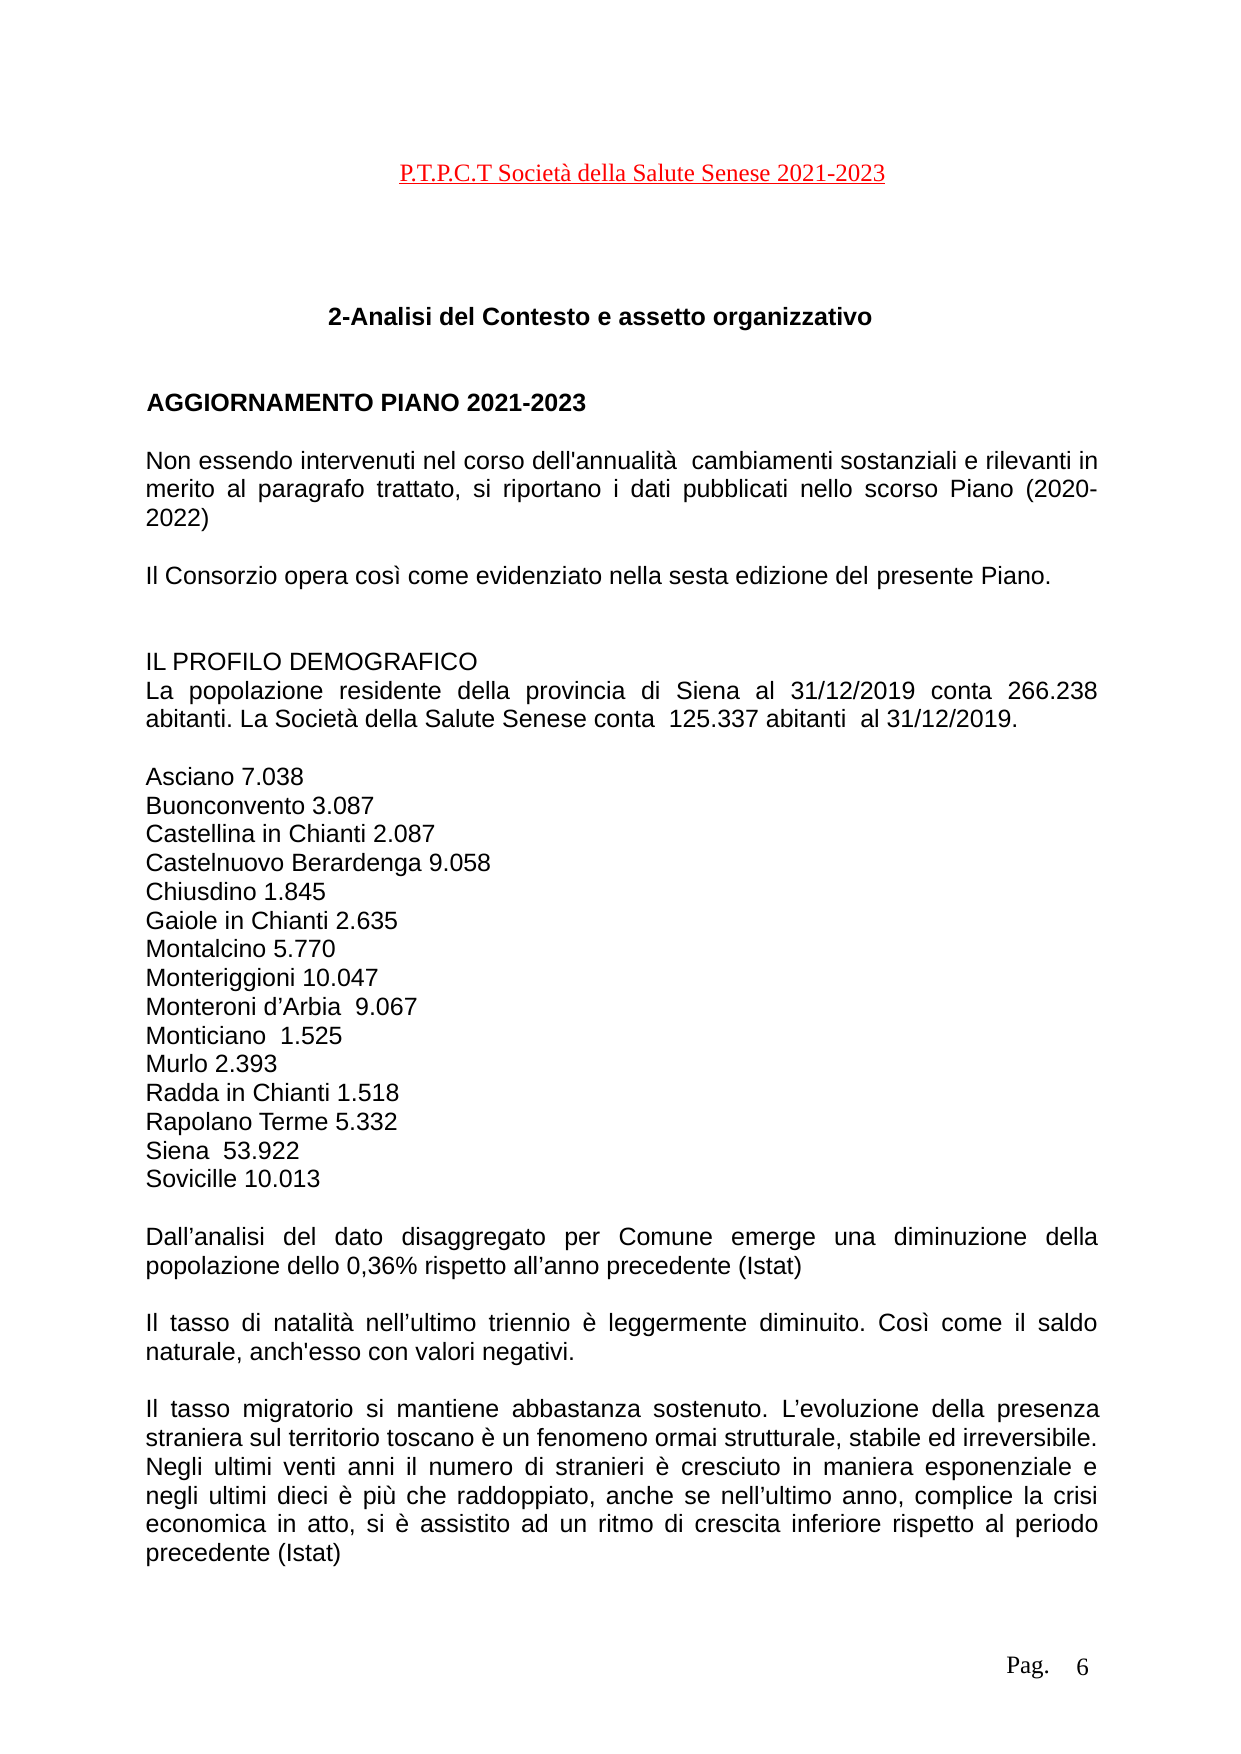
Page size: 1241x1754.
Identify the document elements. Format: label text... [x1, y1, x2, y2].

text Non essendo intervenuti nel corso dell'annualità cambiamenti sostanziali e rilevanti in merito al paragrafo trattato, si riportano i dati pubblicati nello scorso Piano (2020-2022) [145, 446, 1100, 532]
text Monticiano 1.525 [145, 1021, 1100, 1049]
text Monteriggioni 10.047 [145, 963, 1100, 992]
text Murlo 2.393 [145, 1049, 1100, 1078]
text IL PROFILO DEMOGRAFICO [145, 647, 1100, 676]
text Gaiole in Chianti 2.635 [145, 906, 1100, 934]
text 2-Analisi del Contesto e assetto organizzativo [108, 302, 1100, 331]
text La popolazione residente della provincia di Siena al 31/12/2019 conta 266.238 abitanti. La Società della Salute Senese conta 125.337 abitanti al 31/12/2019. [145, 676, 1100, 733]
text Il Consorzio opera così come evidenziato nella sesta edizione del presente Piano. [145, 561, 1100, 589]
text Il tasso di natalità nell’ultimo triennio è leggermente diminuito. Così come il saldo naturale, anch'esso con valori negativi. [145, 1308, 1100, 1366]
text Montalcino 5.770 [145, 934, 1100, 963]
text AGGIORNAMENTO PIANO 2021-2023 [145, 388, 1100, 417]
text Radda in Chianti 1.518 [145, 1078, 1100, 1107]
text Castelnuovo Berardenga 9.058 [145, 848, 1100, 877]
text Dall’analisi del dato disaggregato per Comune emerge una diminuzione della popolazione dello 0,36% rispetto all’anno precedente (Istat) [145, 1222, 1100, 1279]
text Buonconvento 3.087 [145, 791, 1100, 819]
text Chiusdino 1.845 [145, 877, 1100, 906]
text Sovicille 10.013 [145, 1164, 1100, 1193]
text Rapolano Terme 5.332 [145, 1107, 1100, 1136]
text Il tasso migratorio si mantiene abbastanza sostenuto. L’evoluzione della presenza straniera sul territorio toscano è un fenomeno ormai strutturale, stabile ed irreversibile. Negli ultimi venti anni il numero di stranieri è cresciuto in maniera esponenziale e negli ultimi dieci è più che raddoppiato, anche se nell’ultimo anno, complice la crisi economica in atto, si è assistito ad un ritmo di crescita inferiore rispetto al periodo precedente (Istat) [145, 1394, 1100, 1567]
text Castellina in Chianti 2.087 [145, 819, 1100, 848]
text Siena 53.922 [145, 1136, 1100, 1164]
text Asciano 7.038 [145, 762, 1100, 791]
text Monteroni d’Arbia 9.067 [145, 992, 1100, 1021]
